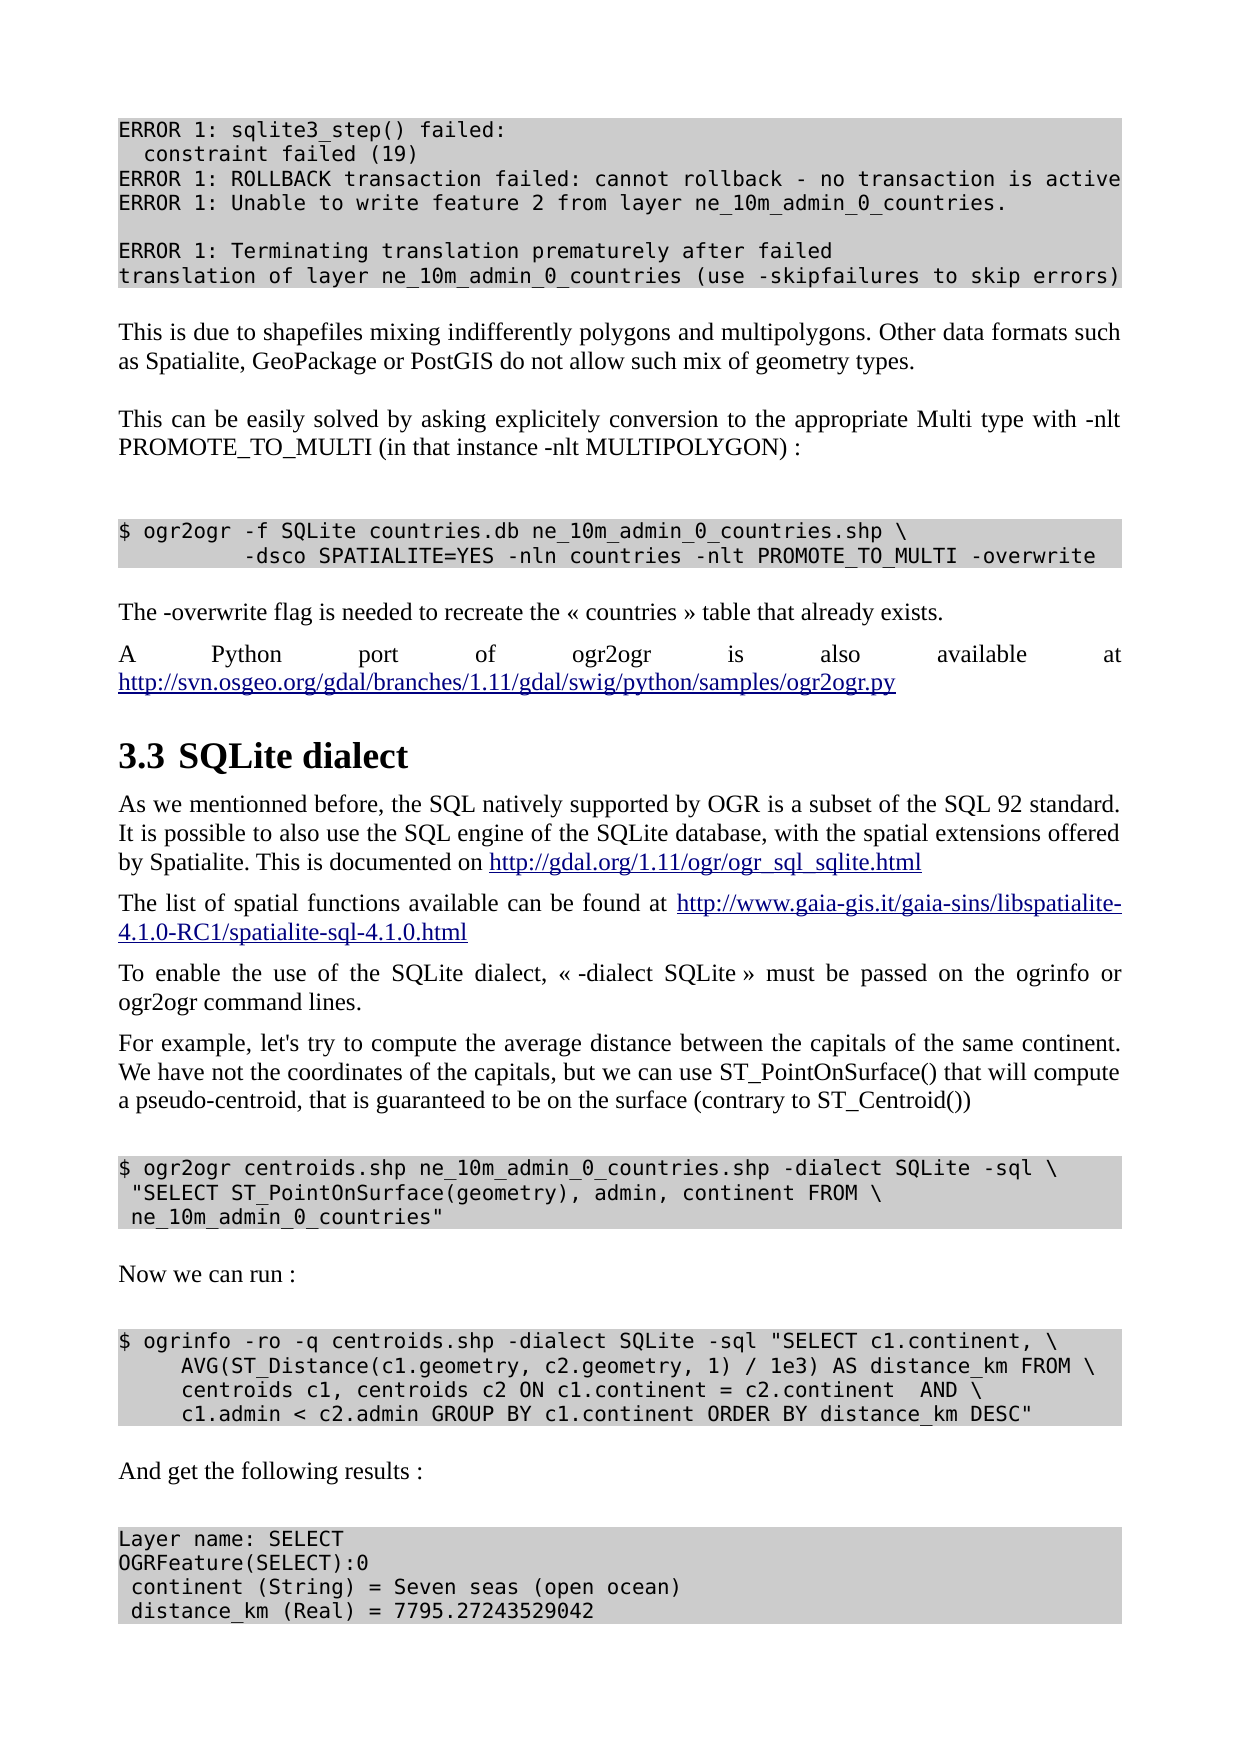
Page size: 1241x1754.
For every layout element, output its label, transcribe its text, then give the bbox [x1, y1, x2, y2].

text Layer name: SELECT OGRFeature(SELECT):0 continent (String) = Seven seas (open ocean) distance_km (Real) = 7795.27243529042 [118, 1527, 1122, 1624]
text $ ogr2ogr -f SQLite countries.db ne_10m_admin_0_countries.shp \ -dsco SPATIALITE=YES -nln countries -nlt PROMOTE_TO_MULTI -overwrite [118, 519, 1122, 568]
text $ ogrinfo -ro -q centroids.shp -dialect SQLite -sql "SELECT c1.continent, \ AVG(ST_Distance(c1.geometry, c2.geometry, 1) / 1e3) AS distance_km FROM \ centroids c1, centroids c2 ON c1.continent = c2.continent AND \ c1.admin < c2.admin GROUP BY c1.continent ORDER BY distance_km DESC" [118, 1329, 1122, 1426]
text This can be easily solved by asking explicitely conversion to the appropriate Multi type with -nlt PROMOTE_TO_MULTI (in that instance -nlt MULTIPOLYGON) : [118, 404, 1122, 461]
subtitle SQLite dialect [118, 734, 1122, 777]
text $ ogr2ogr centroids.shp ne_10m_admin_0_countries.shp -dialect SQLite -sql \ "SELECT ST_PointOnSurface(geometry), admin, continent FROM \ ne_10m_admin_0_countries" [118, 1156, 1122, 1229]
text The list of spatial functions available can be found at http://www.gaia-gis.it/gaia-sins/libspatialite-4.1.0-RC1/spatialite-sql-4.1.0.html [118, 888, 1122, 946]
text The -overwrite flag is needed to recreate the « countries » table that already exists. [118, 597, 1122, 626]
text As we mentionned before, the SQL natively supported by OGR is a subset of the SQL 92 standard. It is possible to also use the SQL engine of the SQLite database, with the spatial extensions offered by Spatialite. This is documented on http://gdal.org/1.11/ogr/ogr_sql_sqlite.html [118, 789, 1122, 876]
text For example, let's try to compute the average distance between the capitals of the same continent. We have not the coordinates of the capitals, but we can use ST_PointOnSurface() that will compute a pseudo-centroid, that is guaranteed to be on the surface (contrary to ST_Centroid()) [118, 1028, 1122, 1114]
text And get the following results : [118, 1456, 1122, 1485]
text To enable the use of the SQLite dialect, « -dialect SQLite » must be passed on the ogrinfo or ogr2ogr command lines. [118, 958, 1122, 1016]
text ERROR 1: sqlite3_step() failed: constraint failed (19) ERROR 1: ROLLBACK transaction failed: cannot rollback - no transaction is active ERROR 1: Unable to write feature 2 from layer ne_10m_admin_0_countries. ERROR 1: Terminating translation prematurely after failed translation of layer ne_10m_admin_0_countries (use -skipfailures to skip errors) [118, 118, 1122, 288]
text This is due to shapefiles mixing indifferently polygons and multipolygons. Other data formats such as Spatialite, GeoPackage or PostGIS do not allow such mix of geometry types. [118, 317, 1122, 375]
text A Python port of ogr2ogr is also available at http://svn.osgeo.org/gdal/branches/1.11/gdal/swig/python/samples/ogr2ogr.py [118, 639, 1122, 696]
text Now we can run : [118, 1259, 1122, 1287]
